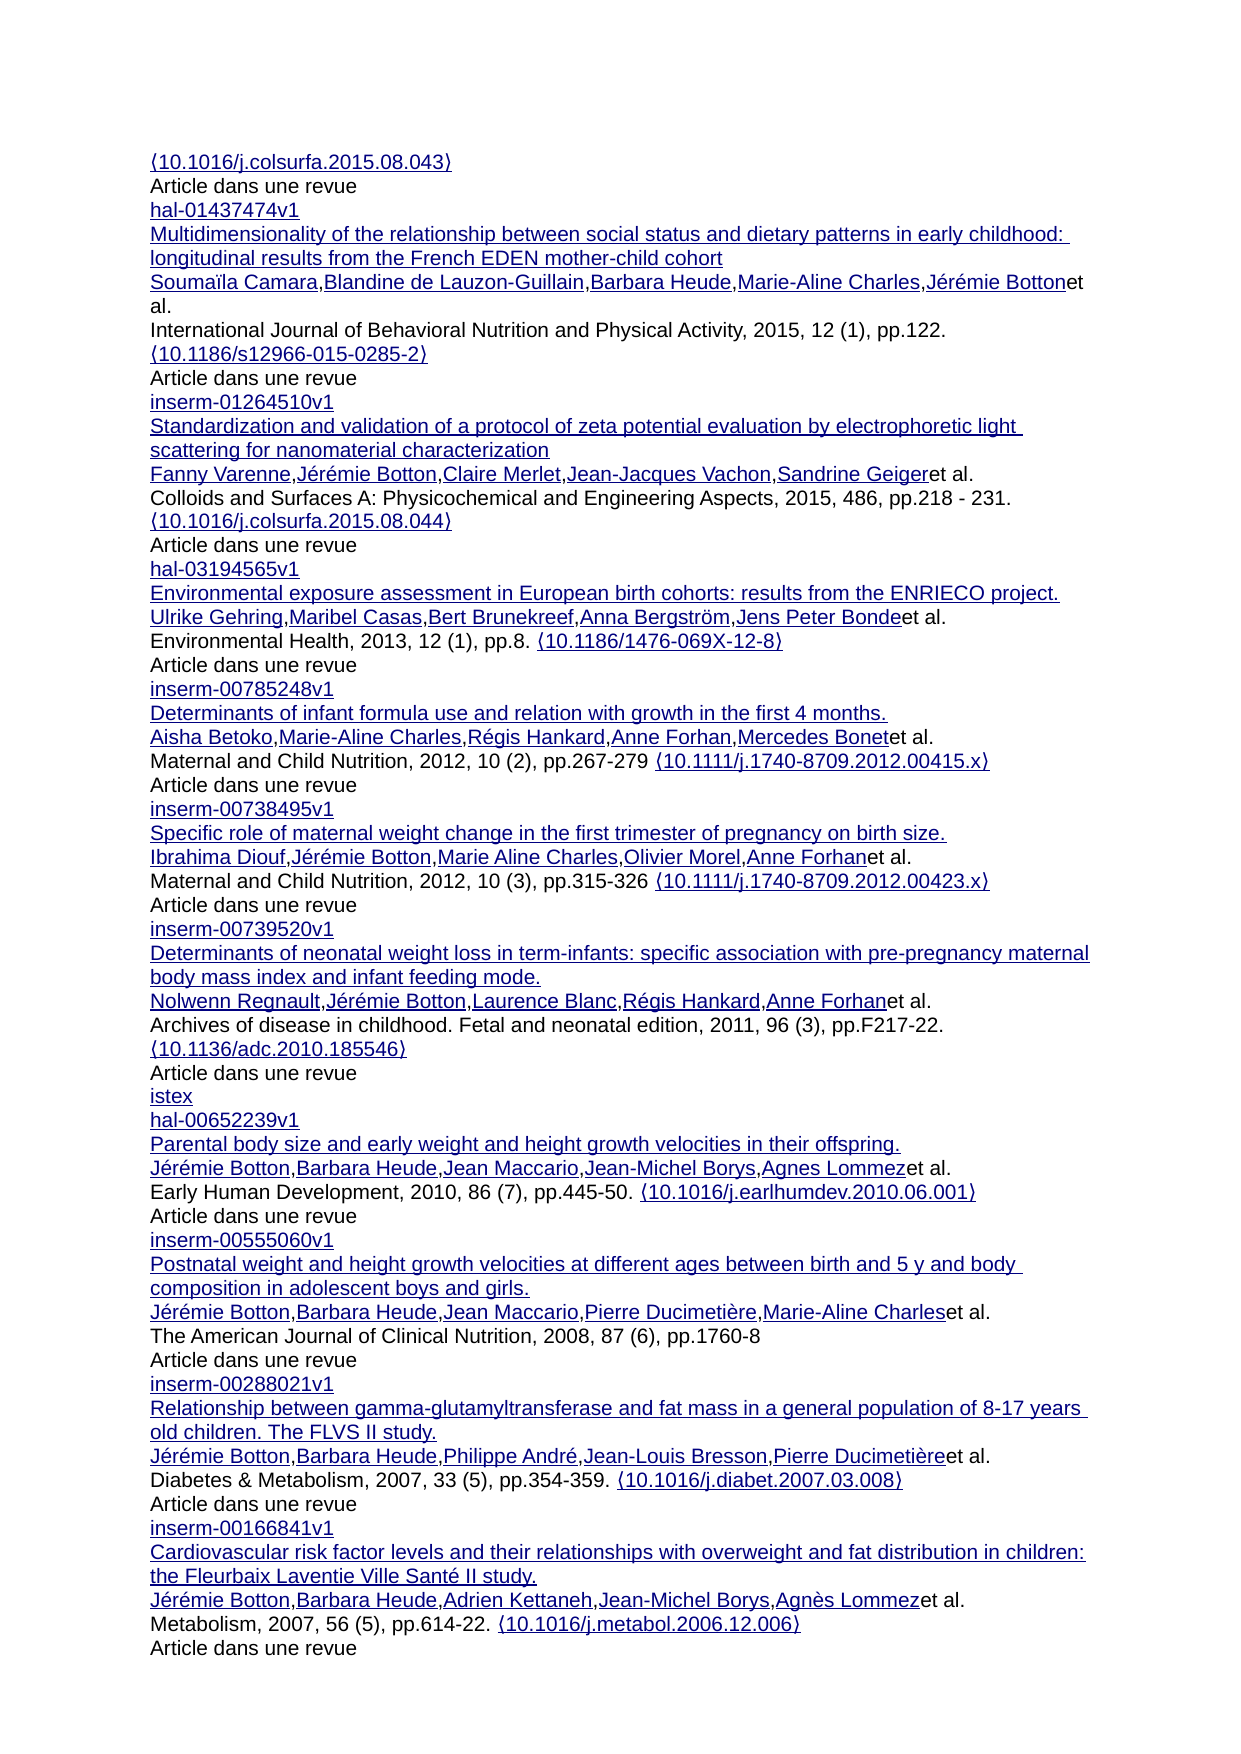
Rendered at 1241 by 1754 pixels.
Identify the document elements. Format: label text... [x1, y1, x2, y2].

table_cell Environmental exposure assessment in European birth cohorts: results from the ENRIECO project. Ulrike Gehring,Maribel Casas,Bert Brunekreef,Anna Bergström,Jens Peter Bondeet al. Environmental Health, 2013, 12 (1), pp.8. ⟨10.1186/1476-069X-12-8⟩ Article dans une revue inserm-00785248v1 [150, 581, 1090, 701]
table_cell Postnatal weight and height growth velocities at different ages between birth and 5 y and body composition in adolescent boys and girls. Jérémie Botton,Barbara Heude,Jean Maccario,Pierre Ducimetière,Marie-Aline Charleset al. The American Journal of Clinical Nutrition, 2008, 87 (6), pp.1760-8 Article dans une revue inserm-00288021v1 [150, 1252, 1090, 1396]
table_cell ⟨10.1016/j.colsurfa.2015.08.043⟩ Article dans une revue hal-01437474v1 [150, 150, 1090, 222]
table_cell Relationship between gamma-glutamyltransferase and fat mass in a general population of 8-17 years old children. The FLVS II study. Jérémie Botton,Barbara Heude,Philippe André,Jean-Louis Bresson,Pierre Ducimetièreet al. Diabetes & Metabolism, 2007, 33 (5), pp.354-359. ⟨10.1016/j.diabet.2007.03.008⟩ Article dans une revue inserm-00166841v1 [150, 1396, 1090, 1539]
table_cell Specific role of maternal weight change in the first trimester of pregnancy on birth size. Ibrahima Diouf,Jérémie Botton,Marie Aline Charles,Olivier Morel,Anne Forhanet al. Maternal and Child Nutrition, 2012, 10 (3), pp.315-326 ⟨10.1111/j.1740-8709.2012.00423.x⟩ Article dans une revue inserm-00739520v1 [150, 821, 1090, 941]
table_cell Determinants of infant formula use and relation with growth in the first 4 months. Aisha Betoko,Marie-Aline Charles,Régis Hankard,Anne Forhan,Mercedes Bonetet al. Maternal and Child Nutrition, 2012, 10 (2), pp.267-279 ⟨10.1111/j.1740-8709.2012.00415.x⟩ Article dans une revue inserm-00738495v1 [150, 701, 1090, 821]
table_cell Multidimensionality of the relationship between social status and dietary patterns in early childhood: longitudinal results from the French EDEN mother-child cohort Soumaïla Camara,Blandine de Lauzon-Guillain,Barbara Heude,Marie-Aline Charles,Jérémie Bottonet al. International Journal of Behavioral Nutrition and Physical Activity, 2015, 12 (1), pp.122. ⟨10.1186/s12966-015-0285-2⟩ Article dans une revue inserm-01264510v1 [150, 222, 1090, 413]
table_cell Determinants of neonatal weight loss in term-infants: specific association with pre-pregnancy maternal [150, 941, 1090, 962]
table_cell Cardiovascular risk factor levels and their relationships with overweight and fat distribution in children: the Fleurbaix Laventie Ville Santé II study. Jérémie Botton,Barbara Heude,Adrien Kettaneh,Jean-Michel Borys,Agnès Lommezet al. Metabolism, 2007, 56 (5), pp.614-22. ⟨10.1016/j.metabol.2006.12.006⟩ Article dans une revue [150, 1540, 1090, 1659]
table_cell Parental body size and early weight and height growth velocities in their offspring. Jérémie Botton,Barbara Heude,Jean Maccario,Jean-Michel Borys,Agnes Lommezet al. Early Human Development, 2010, 86 (7), pp.445-50. ⟨10.1016/j.earlhumdev.2010.06.001⟩ Article dans une revue inserm-00555060v1 [150, 1132, 1090, 1252]
table_cell body mass index and infant feeding mode. Nolwenn Regnault,Jérémie Botton,Laurence Blanc,Régis Hankard,Anne Forhanet al. Archives of disease in childhood. Fetal and neonatal edition, 2011, 96 (3), pp.F217-22. ⟨10.1136/adc.2010.185546⟩ Article dans une revue istex hal-00652239v1 [150, 963, 1090, 1132]
table_cell Standardization and validation of a protocol of zeta potential evaluation by electrophoretic light scattering for nanomaterial characterization Fanny Varenne,Jérémie Botton,Claire Merlet,Jean-Jacques Vachon,Sandrine Geigeret al. Colloids and Surfaces A: Physicochemical and Engineering Aspects, 2015, 486, pp.218 - 231. ⟨10.1016/j.colsurfa.2015.08.044⟩ Article dans une revue hal-03194565v1 [150, 414, 1090, 581]
